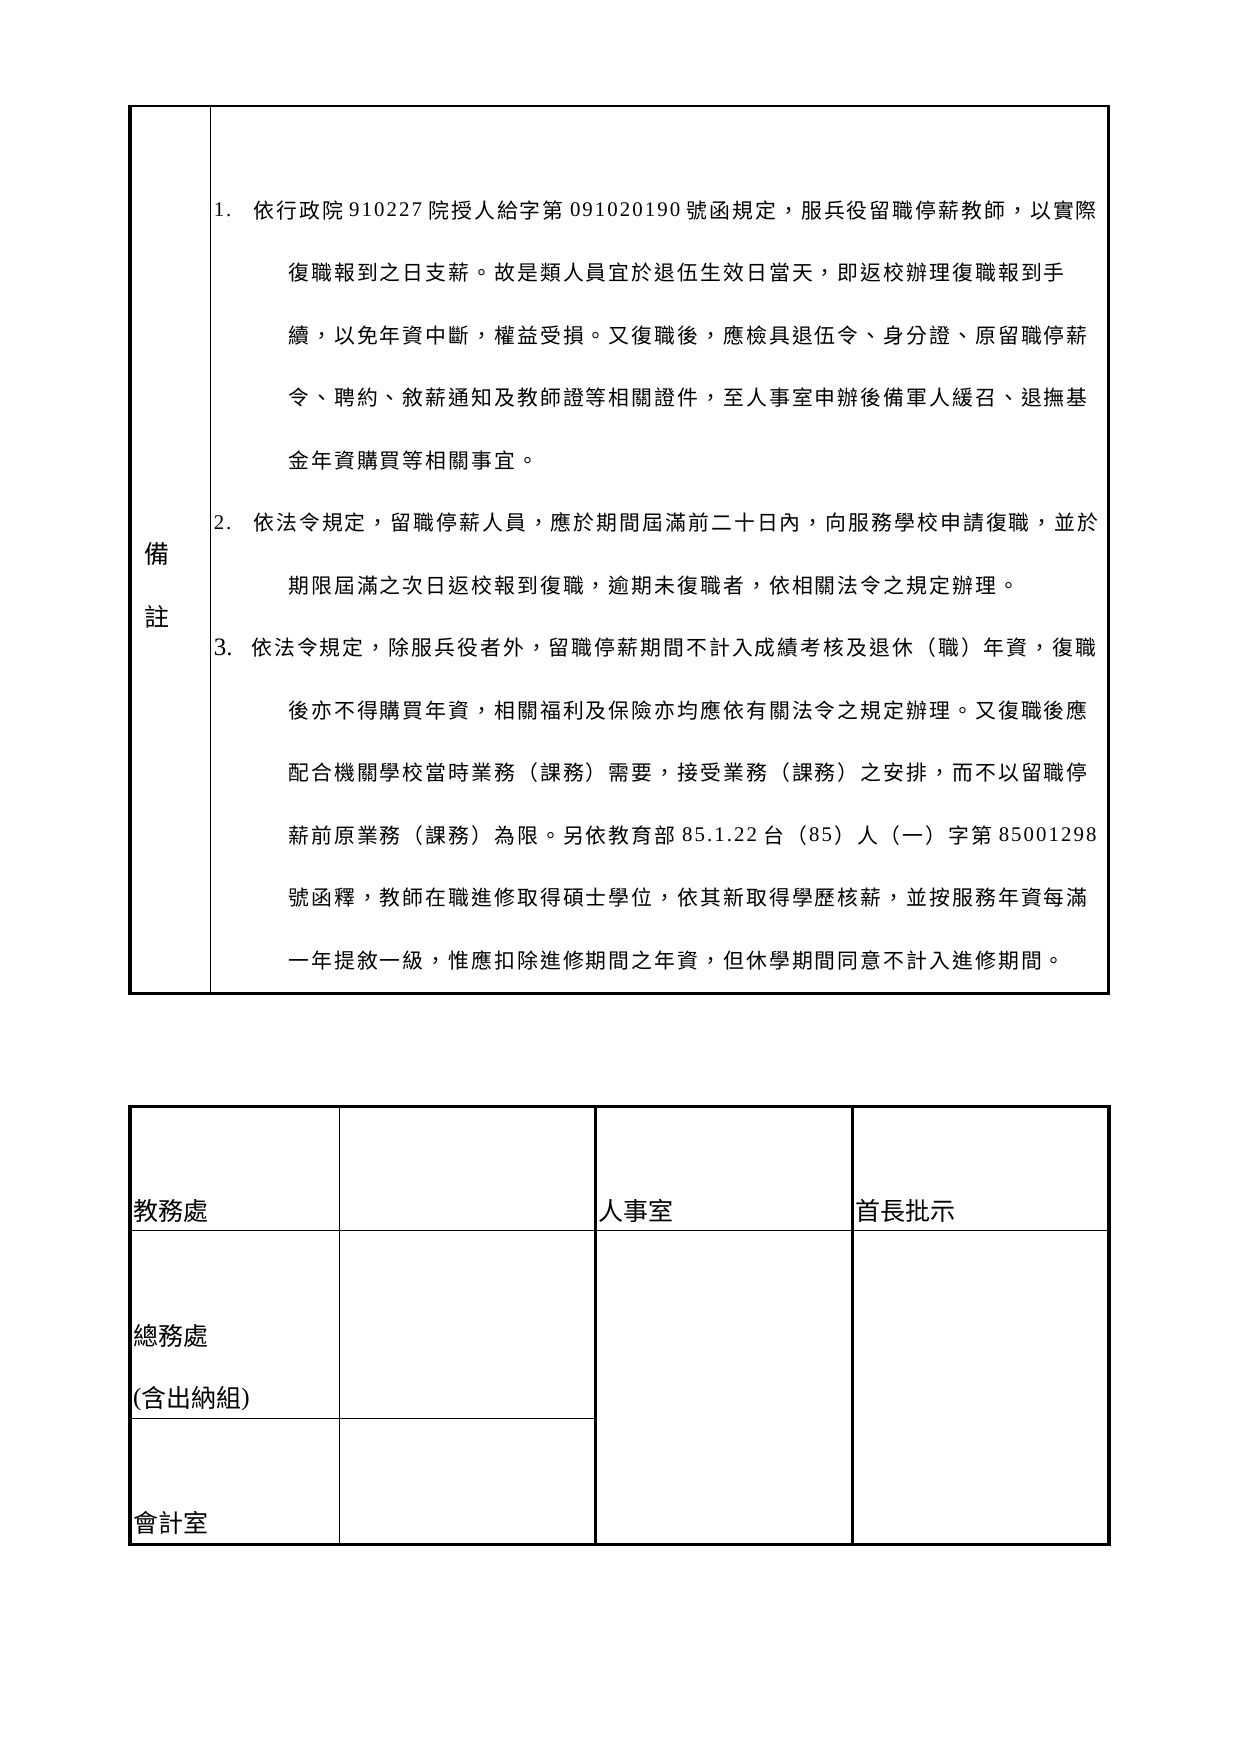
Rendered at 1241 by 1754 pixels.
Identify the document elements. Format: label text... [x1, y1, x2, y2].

table_cell [854, 1231, 1107, 1542]
table_header 首長批示 [854, 1108, 1107, 1230]
table_cell 備註 [132, 107, 210, 992]
table_cell [597, 1231, 851, 1542]
table_header 教務處 [132, 1108, 339, 1230]
table_header [340, 1108, 594, 1230]
table_cell 總務處 (含出納組) [132, 1231, 339, 1417]
table_cell 依行政院910227院授人給字第091020190號函規定，服兵役留職停薪教師，以實際復職報到之日支薪。故是類人員宜於退伍生效日當天，即返校辦理復職報到手續，以免年資中斷，權益受損。又復職後，應檢具退伍令、身分證、原留職停薪令、聘約、敘薪通知及教師證等相關證件，至人事室申辦後備軍人緩召、退撫基金年資購買等相關事宜。 依法令規定，留職停薪人員，應於期間屆滿前二十日內，向服務學校申請復職，並於期限屆滿之次日返校報到復職，逾期未復職者，依相關法令之規定辦理。 依法令規定，除服兵役者外，留職停薪期間不計入成績考核及退休（職）年資，復職後亦不得購買年資，相關福利及保險亦均應依有關法令之規定辦理。又復職後應配合機關學校當時業務（課務）需要，接受業務（課務）之安排，而不以留職停薪前原業務（課務）為限。另依教育部85.1.22台（85）人（一）字第85001298號函釋，教師在職進修取得碩士學位，依其新取得學歷核薪，並按服務年資每滿一年提敘一級，惟應扣除進修期間之年資，但休學期間同意不計入進修期間。 [211, 107, 1107, 992]
table_cell [340, 1419, 594, 1542]
table_cell [340, 1231, 594, 1417]
table_cell 會計室 [132, 1419, 339, 1542]
table_header 人事室 [597, 1108, 851, 1230]
